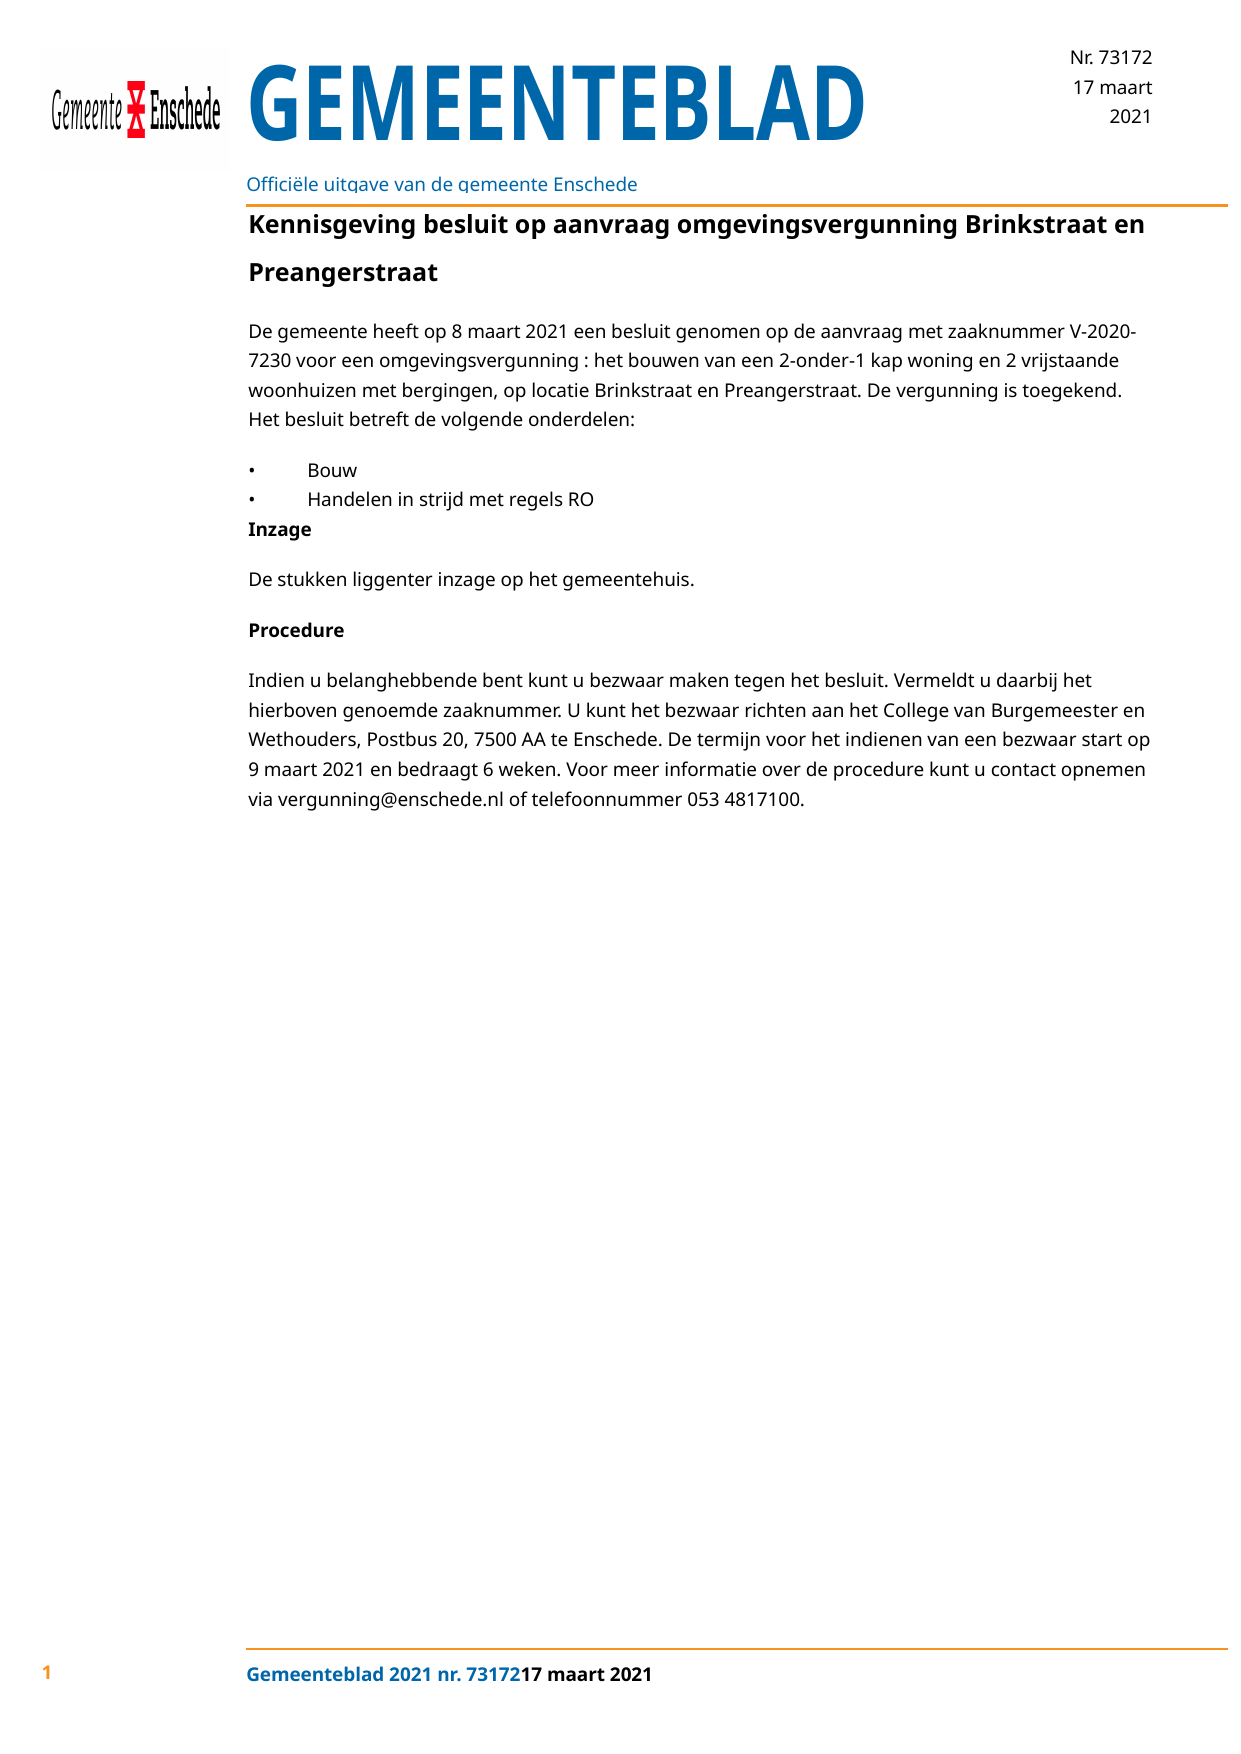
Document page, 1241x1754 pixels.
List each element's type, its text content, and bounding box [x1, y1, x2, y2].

picture [41, 47, 231, 172]
text Kennisgeving besluit op aanvraag omgevingsvergunning Brinkstraat en Preangerstraat [248, 207, 1152, 288]
text Inzage [248, 516, 1152, 542]
text De gemeente heeft op 8 maart 2021 een besluit genomen op de aanvraag met zaaknummer V-2020-7230 voor een omgevingsvergunning : het bouwen van een 2-onder-1 kap woning en 2 vrijstaande woonhuizen met bergingen, op locatie Brinkstraat en Preangerstraat. De vergunning is toegekend. Het besluit betreft de volgende onderdelen: [248, 318, 1152, 432]
text Procedure [248, 617, 1152, 643]
text Indien u belanghebbende bent kunt u bezwaar maken tegen het besluit. Vermeldt u daarbij het hierboven genoemde zaaknummer. U kunt het bezwaar richten aan het College van Burgemees­ter en Wethouders, Postbus 20, 7500 AA te Enschede. De termijn voor het indienen van een bezwaar start op 9 maart 2021 en bedraagt 6 weken. Voor meer informatie over de procedure kunt u contact opnemen via vergunning@enschede.nl of telefoonnummer 053 4817100. [248, 667, 1152, 812]
list Handelen in strijd met regels RO [248, 487, 1152, 512]
text De stukken liggenter inzage op het gemeentehuis. [248, 567, 1152, 592]
list Bouw [248, 457, 1152, 483]
